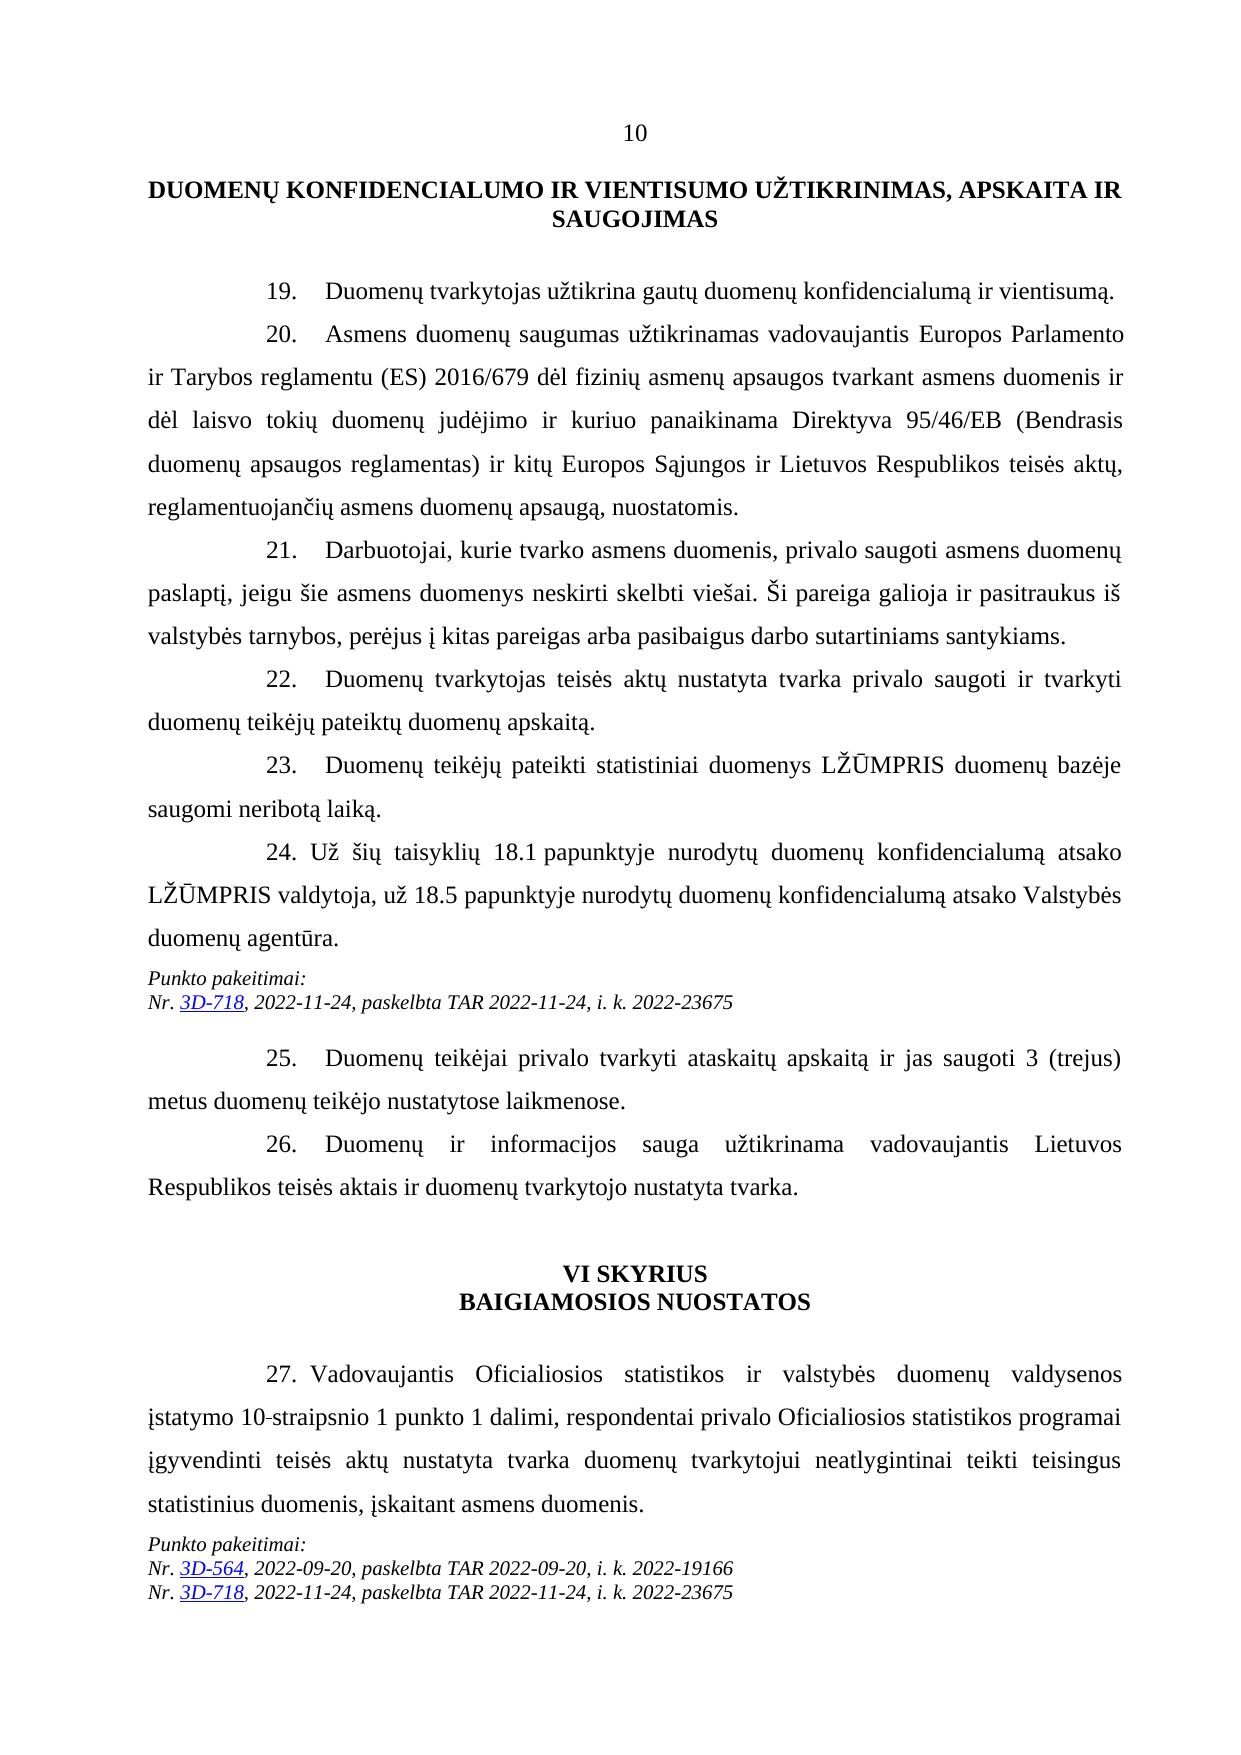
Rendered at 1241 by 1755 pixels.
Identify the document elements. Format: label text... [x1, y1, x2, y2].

text 20. Asmens duomenų saugumas užtikrinamas vadovaujantis Europos Parlamento ir Tarybos reglamentu (ES) 2016/679 dėl fizinių asmenų apsaugos tvarkant asmens duomenis ir dėl laisvo tokių duomenų judėjimo ir kuriuo panaikinama Direktyva 95/46/EB (Bendrasis duomenų apsaugos reglamentas) ir kitų Europos Sąjungos ir Lietuvos Respublikos teisės aktų, reglamentuojančių asmens duomenų apsaugą, nuostatomis. [148, 319, 1124, 521]
text VI SKYRIUS [148, 1259, 1122, 1287]
text Nr. 3D-564, 2022-09-20, paskelbta TAR 2022-09-20, i. k. 2022-19166 [148, 1556, 1122, 1580]
text 27. Vadovaujantis Oficialiosios statistikos ir valstybės duomenų valdysenos įstatymo 10 straipsnio 1 punkto 1 dalimi, respondentai privalo Oficialiosios statistikos programai įgyvendinti teisės aktų nustatyta tvarka duomenų tvarkytojui neatlygintinai teikti teisingus statistinius duomenis, įskaitant asmens duomenis. [148, 1359, 1122, 1517]
text BAIGIAMOSIOS NUOSTATOS [148, 1287, 1122, 1316]
text Punkto pakeitimai: [148, 966, 1122, 990]
text Nr. 3D-718, 2022-11-24, paskelbta TAR 2022-11-24, i. k. 2022-23675 [148, 990, 1122, 1014]
text 21. Darbuotojai, kurie tvarko asmens duomenis, privalo saugoti asmens duomenų paslaptį, jeigu šie asmens duomenys neskirti skelbti viešai. Ši pareiga galioja ir pasitraukus iš valstybės tarnybos, perėjus į kitas pareigas arba pasibaigus darbo sutartiniams santykiams. [148, 535, 1122, 650]
text 22. Duomenų tvarkytojas teisės aktų nustatyta tvarka privalo saugoti ir tvarkyti duomenų teikėjų pateiktų duomenų apskaitą. [148, 664, 1122, 736]
text Punkto pakeitimai: [148, 1532, 1122, 1556]
text 25. Duomenų teikėjai privalo tvarkyti ataskaitų apskaitą ir jas saugoti 3 (trejus) metus duomenų teikėjo nustatytose laikmenose. [148, 1043, 1122, 1115]
text DUOMENŲ KONFIDENCIALUMO IR VIENTISUMO UŽTIKRINIMAS, APSKAITA IR SAUGOJIMAS [148, 176, 1122, 233]
text 23. Duomenų teikėjų pateikti statistiniai duomenys LŽŪMPRIS duomenų bazėje saugomi neribotą laiką. [148, 751, 1122, 822]
text 26. Duomenų ir informacijos sauga užtikrinama vadovaujantis Lietuvos Respublikos teisės aktais ir duomenų tvarkytojo nustatyta tvarka. [148, 1129, 1122, 1201]
text 24. Už šių taisyklių 18.1 papunktyje nurodytų duomenų konfidencialumą atsako LŽŪMPRIS valdytoja, už 18.5 papunktyje nurodytų duomenų konfidencialumą atsako Valstybės duomenų agentūra. [148, 837, 1122, 952]
text Nr. 3D-718, 2022-11-24, paskelbta TAR 2022-11-24, i. k. 2022-23675 [148, 1580, 1122, 1604]
text 19. Duomenų tvarkytojas užtikrina gautų duomenų konfidencialumą ir vientisumą. [148, 276, 1122, 305]
